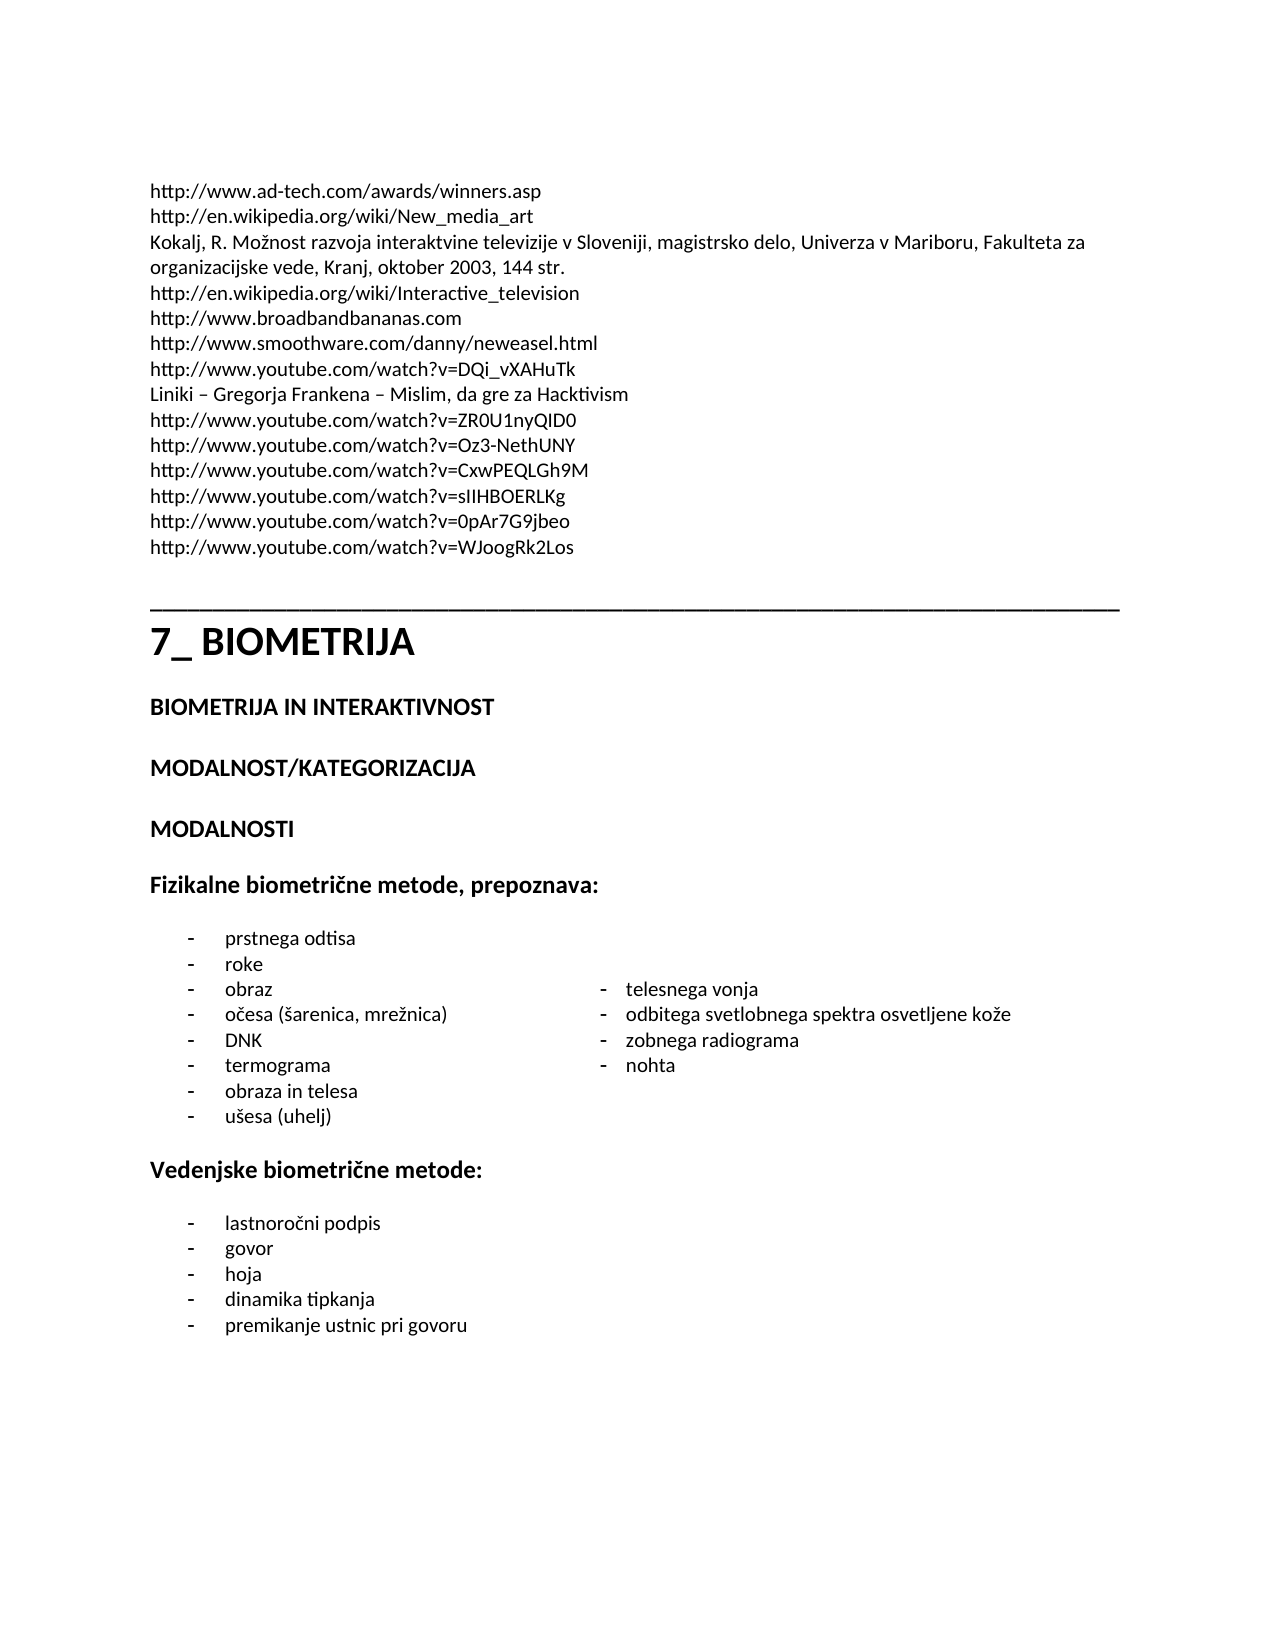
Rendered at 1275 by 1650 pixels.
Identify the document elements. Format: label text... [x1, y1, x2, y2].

text Vedenjske biometrične metode: [150, 1154, 1125, 1185]
text http://www.broadbandbananas.com [150, 305, 1125, 331]
text http://www.youtube.com/watch?v=ZR0U1nyQID0 [150, 407, 1125, 432]
list termograma  nohta [187, 1052, 1125, 1078]
text http://www.youtube.com/watch?v=CxwPEQLGh9M [150, 458, 1125, 483]
text http://www.youtube.com/watch?v=DQi_vXAHuTk [150, 356, 1125, 381]
list premikanje ustnic pri govoru [187, 1312, 1125, 1337]
text 7_ BIOMETRIJA [150, 615, 1125, 666]
list govor [187, 1236, 1125, 1261]
text ______________________________________________________________________________ [150, 585, 1125, 615]
text http://en.wikipedia.org/wiki/New_media_art [150, 203, 1125, 229]
text Kokalj, R. Možnost razvoja interaktvine televizije v Sloveniji, magistrsko delo, Univerza v Mariboru, Fakulteta za organizacijske vede, Kranj, oktober 2003, 144 str. [150, 229, 1125, 280]
list obraza in telesa [187, 1078, 1125, 1103]
list dinamika tipkanja [187, 1286, 1125, 1312]
list DNK  zobnega radiograma [187, 1027, 1125, 1052]
list prstnega odtisa [187, 925, 1125, 951]
text http://www.youtube.com/watch?v=0pAr7G9jbeo [150, 508, 1125, 534]
list obraz  telesnega vonja [187, 976, 1125, 1002]
text MODALNOST/KATEGORIZACIJA [150, 752, 1125, 783]
text http://www.ad-tech.com/awards/winners.asp [150, 178, 1125, 203]
list hoja [187, 1261, 1125, 1286]
text http://www.smoothware.com/danny/neweasel.html [150, 331, 1125, 356]
text BIOMETRIJA IN INTERAKTIVNOST [150, 691, 1125, 722]
text http://www.youtube.com/watch?v=WJoogRk2Los [150, 534, 1125, 559]
list roke [187, 951, 1125, 976]
text http://www.youtube.com/watch?v=Oz3-NethUNY [150, 432, 1125, 458]
list ušesa (uhelj) [187, 1103, 1125, 1129]
text http://www.youtube.com/watch?v=sIIHBOERLKg [150, 483, 1125, 508]
text Liniki – Gregorja Frankena – Mislim, da gre za Hacktivism [150, 381, 1125, 407]
text http://en.wikipedia.org/wiki/Interactive_television [150, 280, 1125, 305]
text Fizikalne biometrične metode, prepoznava: [150, 869, 1125, 900]
text MODALNOSTI [150, 813, 1125, 844]
list lastnoročni podpis [187, 1210, 1125, 1236]
list očesa (šarenica, mrežnica)  odbitega svetlobnega spektra osvetljene kože [187, 1002, 1125, 1027]
